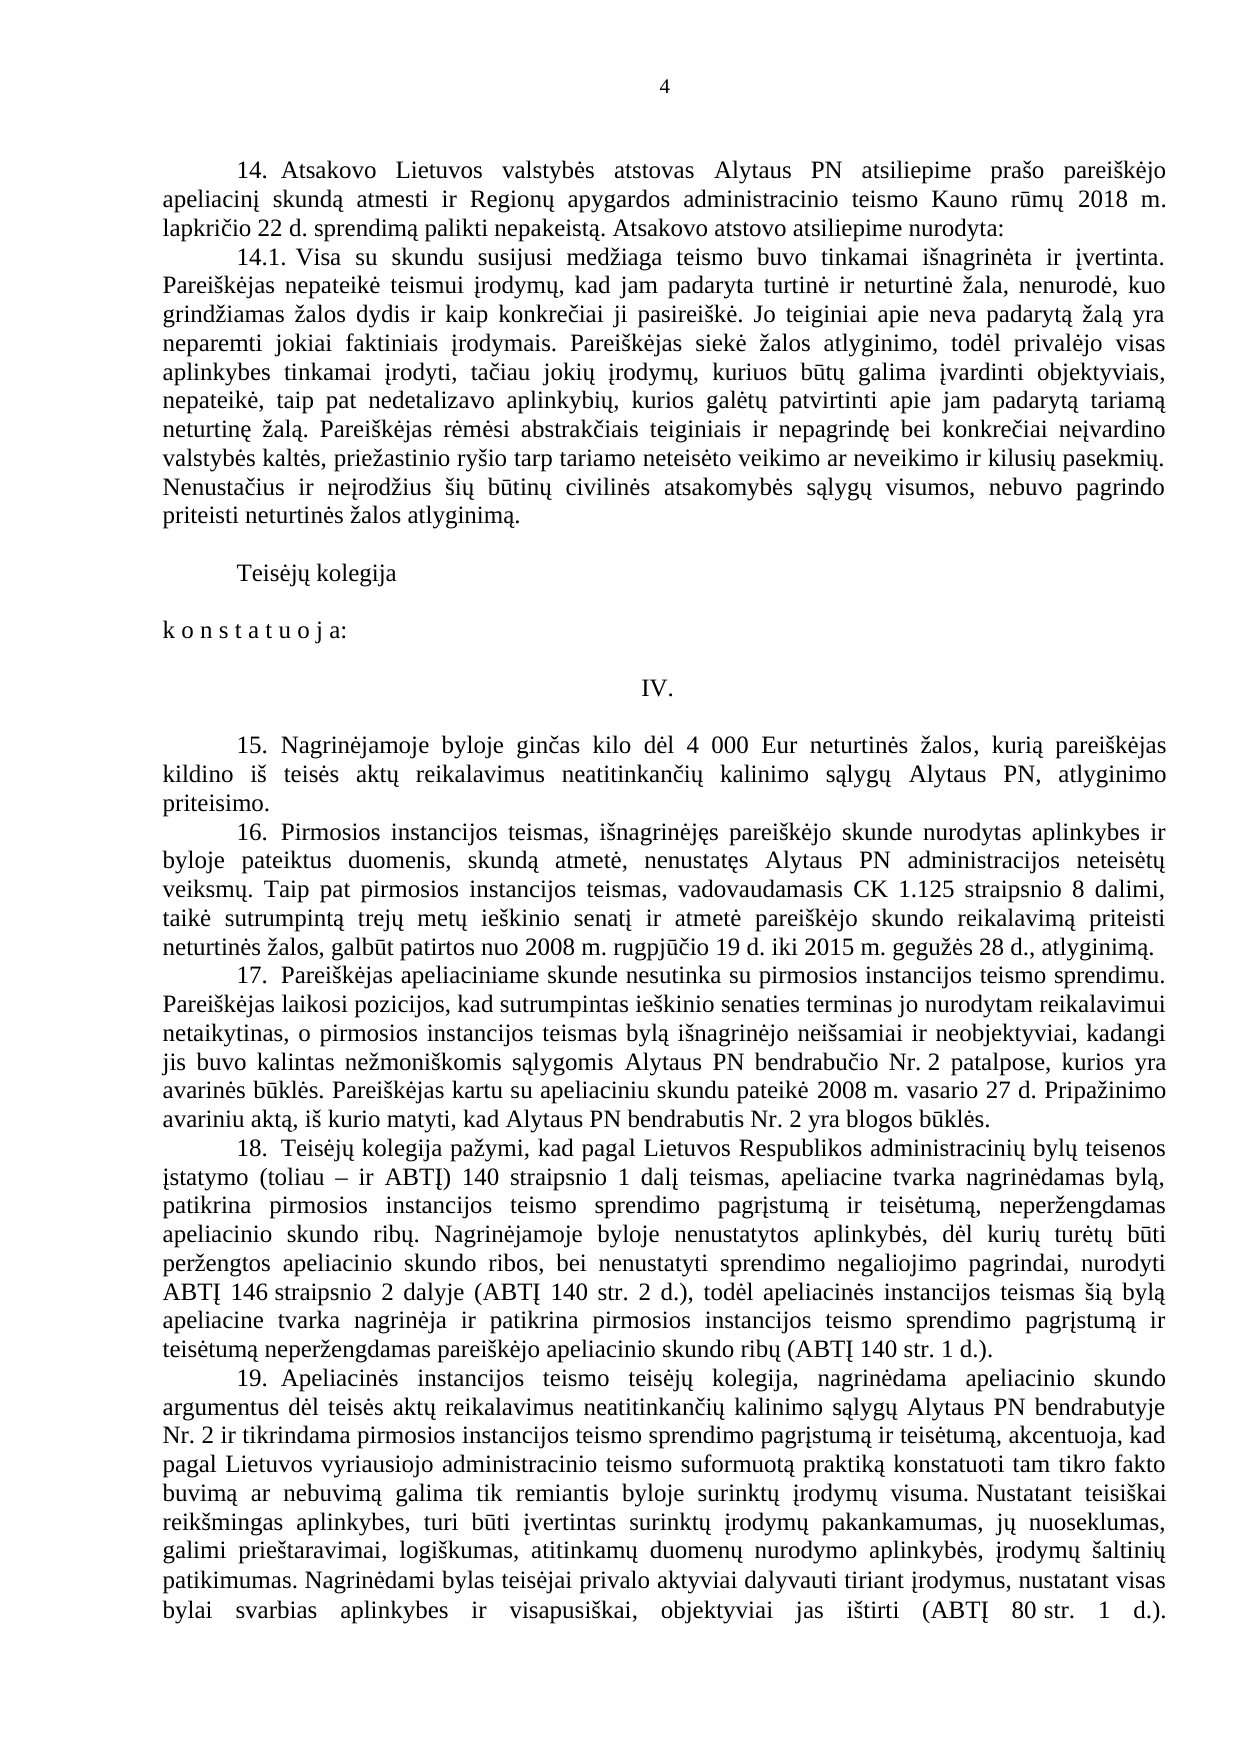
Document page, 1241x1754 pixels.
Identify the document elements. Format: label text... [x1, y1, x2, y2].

text 17. Pareiškėjas apeliaciniame skunde nesutinka su pirmosios instancijos teismo sprendimu. Pareiškėjas laikosi pozicijos, kad sutrumpintas ieškinio senaties terminas jo nurodytam reikalavimui netaikytinas, o pirmosios instancijos teismas bylą išnagrinėjo neišsamiai ir neobjektyviai, kadangi jis buvo kalintas nežmoniškomis sąlygomis Alytaus PN bendrabučio Nr. 2 patalpose, kurios yra avarinės būklės. Pareiškėjas kartu su apeliaciniu skundu pateikė 2008 m. vasario 27 d. Pripažinimo avariniu aktą, iš kurio matyti, kad Alytaus PN bendrabutis Nr. 2 yra blogos būklės. [162, 960, 1167, 1133]
text IV. [162, 673, 1152, 702]
text 15. Nagrinėjamoje byloje ginčas kilo dėl 4 000 Eur neturtinės žalos, kurią pareiškėjas kildino iš teisės aktų reikalavimus neatitinkančių kalinimo sąlygų Alytaus PN, atlyginimo priteisimo. [162, 730, 1167, 817]
text 16. Pirmosios instancijos teismas, išnagrinėjęs pareiškėjo skunde nurodytas aplinkybes ir byloje pateiktus duomenis, skundą atmetė, nenustatęs Alytaus PN administracijos neteisėtų veiksmų. Taip pat pirmosios instancijos teismas, vadovaudamasis CK 1.125 straipsnio 8 dalimi, taikė sutrumpintą trejų metų ieškinio senatį ir atmetė pareiškėjo skundo reikalavimą priteisti neturtinės žalos, galbūt patirtos nuo 2008 m. rugpjūčio 19 d. iki 2015 m. gegužės 28 d., atlyginimą. [162, 817, 1167, 960]
text 19. Apeliacinės instancijos teismo teisėjų kolegija, nagrinėdama apeliacinio skundo argumentus dėl teisės aktų reikalavimus neatitinkančių kalinimo sąlygų Alytaus PN bendrabutyje Nr. 2 ir tikrindama pirmosios instancijos teismo sprendimo pagrįstumą ir teisėtumą, akcentuoja, kad pagal Lietuvos vyriausiojo administracinio teismo suformuotą praktiką konstatuoti tam tikro fakto buvimą ar nebuvimą galima tik remiantis byloje surinktų įrodymų visuma. Nustatant teisiškai reikšmingas aplinkybes, turi būti įvertintas surinktų įrodymų pakankamumas, jų nuoseklumas, galimi prieštaravimai, logiškumas, atitinkamų duomenų nurodymo aplinkybės, įrodymų šaltinių patikimumas. Nagrinėdami bylas teisėjai privalo aktyviai dalyvauti tiriant įrodymus, nustatant visas bylai svarbias aplinkybes ir visapusiškai, objektyviai jas ištirti (ABTĮ 80 str. 1 d.). [162, 1363, 1167, 1623]
text 14. Atsakovo Lietuvos valstybės atstovas Alytaus PN atsiliepime prašo pareiškėjo apeliacinį skundą atmesti ir Regionų apygardos administracinio teismo Kauno rūmų 2018 m. lapkričio 22 d. sprendimą palikti nepakeistą. Atsakovo atstovo atsiliepime nurodyta: [162, 155, 1167, 242]
text Teisėjų kolegija [162, 558, 1152, 587]
text 14.1. Visa su skundu susijusi medžiaga teismo buvo tinkamai išnagrinėta ir įvertinta. Pareiškėjas nepateikė teismui įrodymų, kad jam padaryta turtinė ir neturtinė žala, nenurodė, kuo grindžiamas žalos dydis ir kaip konkrečiai ji pasireiškė. Jo teiginiai apie neva padarytą žalą yra neparemti jokiai faktiniais įrodymais. Pareiškėjas siekė žalos atlyginimo, todėl privalėjo visas aplinkybes tinkamai įrodyti, tačiau jokių įrodymų, kuriuos būtų galima įvardinti objektyviais, nepateikė, taip pat nedetalizavo aplinkybių, kurios galėtų patvirtinti apie jam padarytą tariamą neturtinę žalą. Pareiškėjas rėmėsi abstrakčiais teiginiais ir nepagrindę bei konkrečiai neįvardino valstybės kaltės, priežastinio ryšio tarp tariamo neteisėto veikimo ar neveikimo ir kilusių pasekmių. Nenustačius ir neįrodžius šių būtinų civilinės atsakomybės sąlygų visumos, nebuvo pagrindo priteisti neturtinės žalos atlyginimą. [162, 242, 1167, 529]
text 18. Teisėjų kolegija pažymi, kad pagal Lietuvos Respublikos administracinių bylų teisenos įstatymo (toliau – ir ABTĮ) 140 straipsnio 1 dalį teismas, apeliacine tvarka nagrinėdamas bylą, patikrina pirmosios instancijos teismo sprendimo pagrįstumą ir teisėtumą, neperžengdamas apeliacinio skundo ribų. Nagrinėjamoje byloje nenustatytos aplinkybės, dėl kurių turėtų būti peržengtos apeliacinio skundo ribos, bei nenustatyti sprendimo negaliojimo pagrindai, nurodyti ABTĮ 146 straipsnio 2 dalyje (ABTĮ 140 str. 2 d.), todėl apeliacinės instancijos teismas šią bylą apeliacine tvarka nagrinėja ir patikrina pirmosios instancijos teismo sprendimo pagrįstumą ir teisėtumą neperžengdamas pareiškėjo apeliacinio skundo ribų (ABTĮ 140 str. 1 d.). [162, 1133, 1167, 1363]
text k o n s t a t u o j a: [162, 615, 1152, 644]
